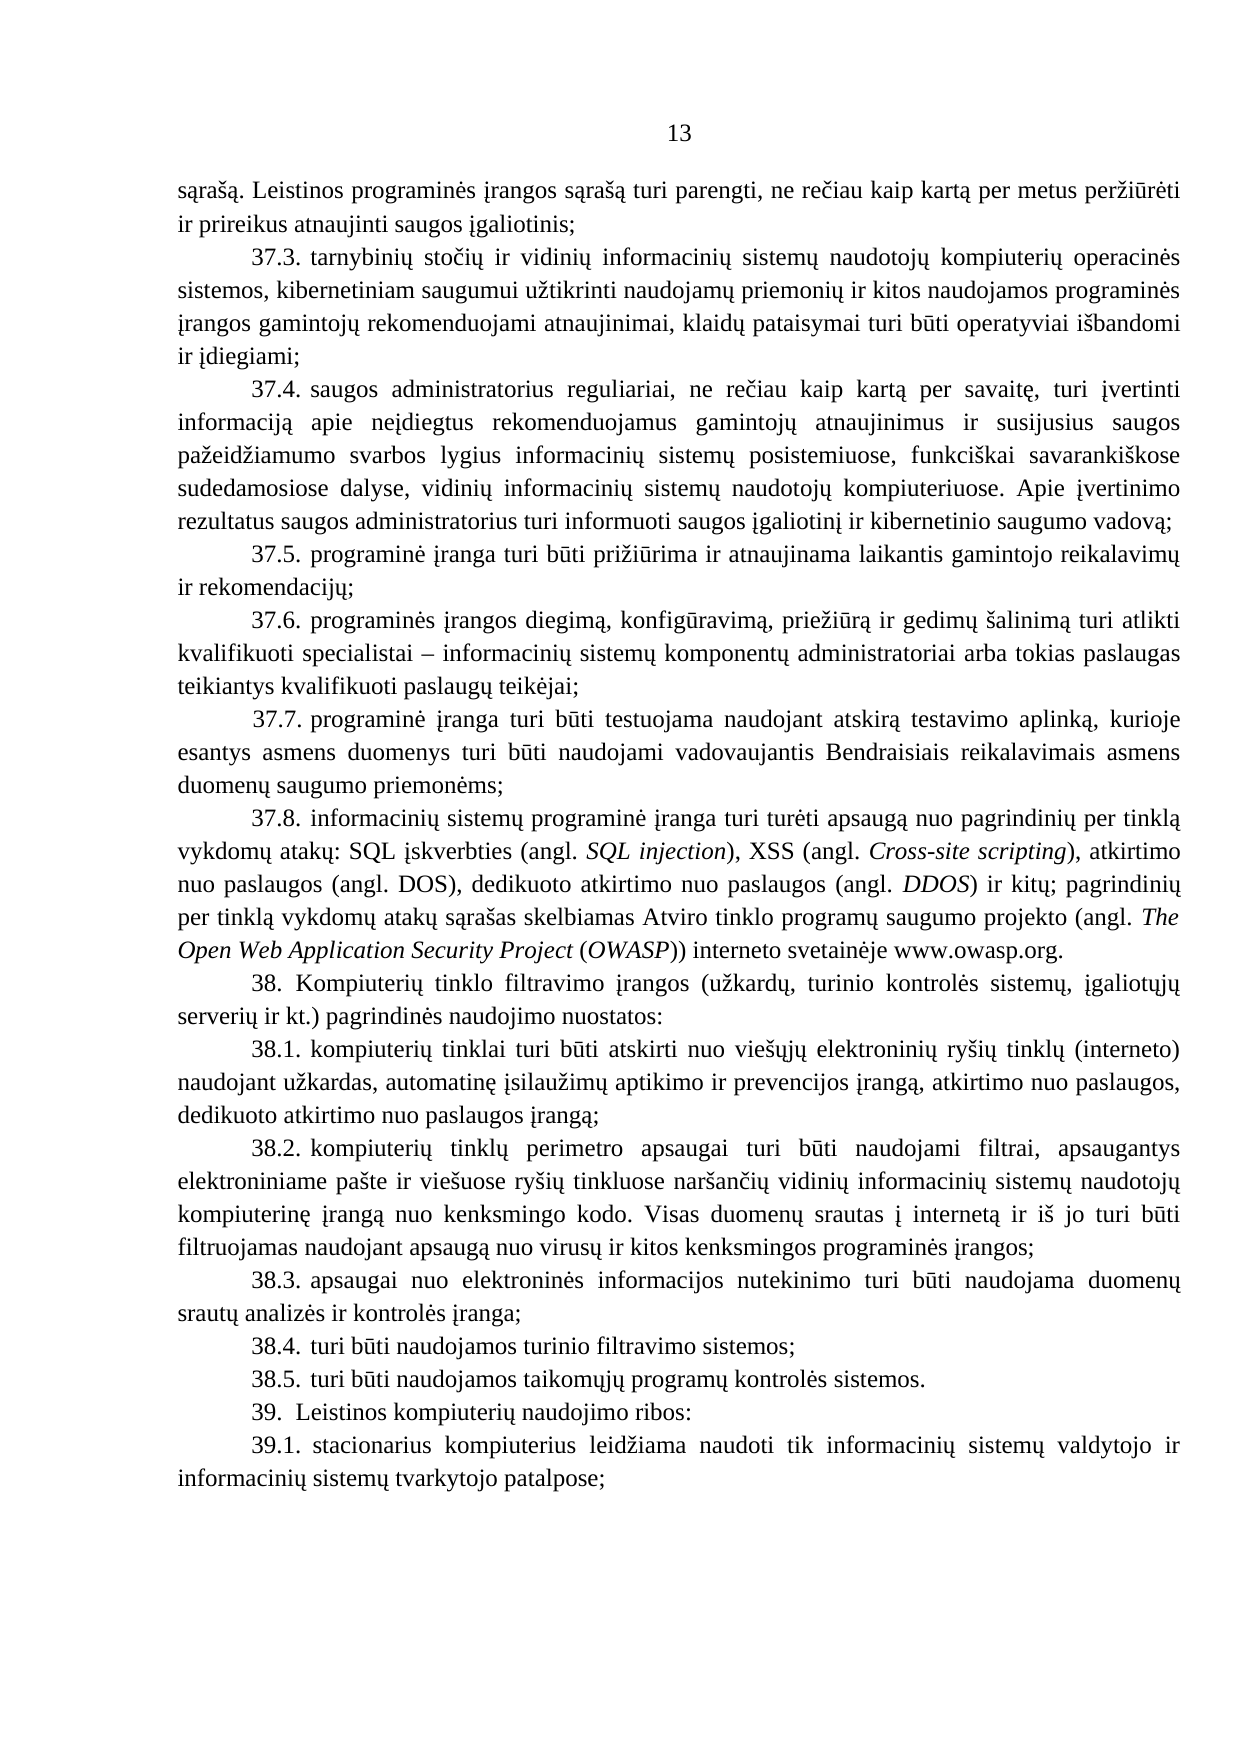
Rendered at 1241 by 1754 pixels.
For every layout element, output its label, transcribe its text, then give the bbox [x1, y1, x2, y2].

text sąrašą. Leistinos programinės įrangos sąrašą turi parengti, ne rečiau kaip kartą per metus peržiūrėti ir prireikus atnaujinti saugos įgaliotinis; [177, 176, 1181, 237]
text 39. Leistinos kompiuterių naudojimo ribos: [177, 1397, 1181, 1426]
text 38.3. apsaugai nuo elektroninės informacijos nutekinimo turi būti naudojama duomenų srautų analizės ir kontrolės įranga; [177, 1265, 1181, 1327]
text 38.4. turi būti naudojamos turinio filtravimo sistemos; [177, 1331, 1181, 1360]
text 38.5. turi būti naudojamos taikomųjų programų kontrolės sistemos. [177, 1364, 1181, 1393]
text 38.2. kompiuterių tinklų perimetro apsaugai turi būti naudojami filtrai, apsaugantys elektroniniame pašte ir viešuose ryšių tinkluose naršančių vidinių informacinių sistemų naudotojų kompiuterinę įrangą nuo kenksmingo kodo. Visas duomenų srautas į internetą ir iš jo turi būti filtruojamas naudojant apsaugą nuo virusų ir kitos kenksmingos programinės įrangos; [177, 1133, 1181, 1261]
text 39.1. stacionarius kompiuterius leidžiama naudoti tik informacinių sistemų valdytojo ir informacinių sistemų tvarkytojo patalpose; [177, 1430, 1181, 1492]
text 37.3. tarnybinių stočių ir vidinių informacinių sistemų naudotojų kompiuterių operacinės sistemos, kibernetiniam saugumui užtikrinti naudojamų priemonių ir kitos naudojamos programinės įrangos gamintojų rekomenduojami atnaujinimai, klaidų pataisymai turi būti operatyviai išbandomi ir įdiegiami; [177, 242, 1181, 369]
text 37.6. programinės įrangos diegimą, konfigūravimą, priežiūrą ir gedimų šalinimą turi atlikti kvalifikuoti specialistai – informacinių sistemų komponentų administratoriai arba tokias paslaugas teikiantys kvalifikuoti paslaugų teikėjai; [177, 605, 1181, 700]
text 38.1. kompiuterių tinklai turi būti atskirti nuo viešųjų elektroninių ryšių tinklų (interneto) naudojant užkardas, automatinę įsilaužimų aptikimo ir prevencijos įrangą, atkirtimo nuo paslaugos, dedikuoto atkirtimo nuo paslaugos įrangą; [177, 1034, 1181, 1129]
text 37.8. informacinių sistemų programinė įranga turi turėti apsaugą nuo pagrindinių per tinklą vykdomų atakų: SQL įskverbties (angl. SQL injection), XSS (angl. Cross-site scripting), atkirtimo nuo paslaugos (angl. DOS), dedikuoto atkirtimo nuo paslaugos (angl. DDOS) ir kitų; pagrindinių per tinklą vykdomų atakų sąrašas skelbiamas Atviro tinklo programų saugumo projekto (angl. The Open Web Application Security Project (OWASP)) interneto svetainėje www.owasp.org. [177, 803, 1181, 964]
text 37.4. saugos administratorius reguliariai, ne rečiau kaip kartą per savaitę, turi įvertinti informaciją apie neįdiegtus rekomenduojamus gamintojų atnaujinimus ir susijusius saugos pažeidžiamumo svarbos lygius informacinių sistemų posistemiuose, funkciškai savarankiškose sudedamosiose dalyse, vidinių informacinių sistemų naudotojų kompiuteriuose. Apie įvertinimo rezultatus saugos administratorius turi informuoti saugos įgaliotinį ir kibernetinio saugumo vadovą; [177, 374, 1181, 534]
text 38. Kompiuterių tinklo filtravimo įrangos (užkardų, turinio kontrolės sistemų, įgaliotųjų serverių ir kt.) pagrindinės naudojimo nuostatos: [177, 968, 1181, 1030]
text 37.5. programinė įranga turi būti prižiūrima ir atnaujinama laikantis gamintojo reikalavimų ir rekomendacijų; [177, 539, 1181, 601]
text 37.7. programinė įranga turi būti testuojama naudojant atskirą testavimo aplinką, kurioje esantys asmens duomenys turi būti naudojami vadovaujantis Bendraisiais reikalavimais asmens duomenų saugumo priemonėms; [177, 704, 1181, 799]
